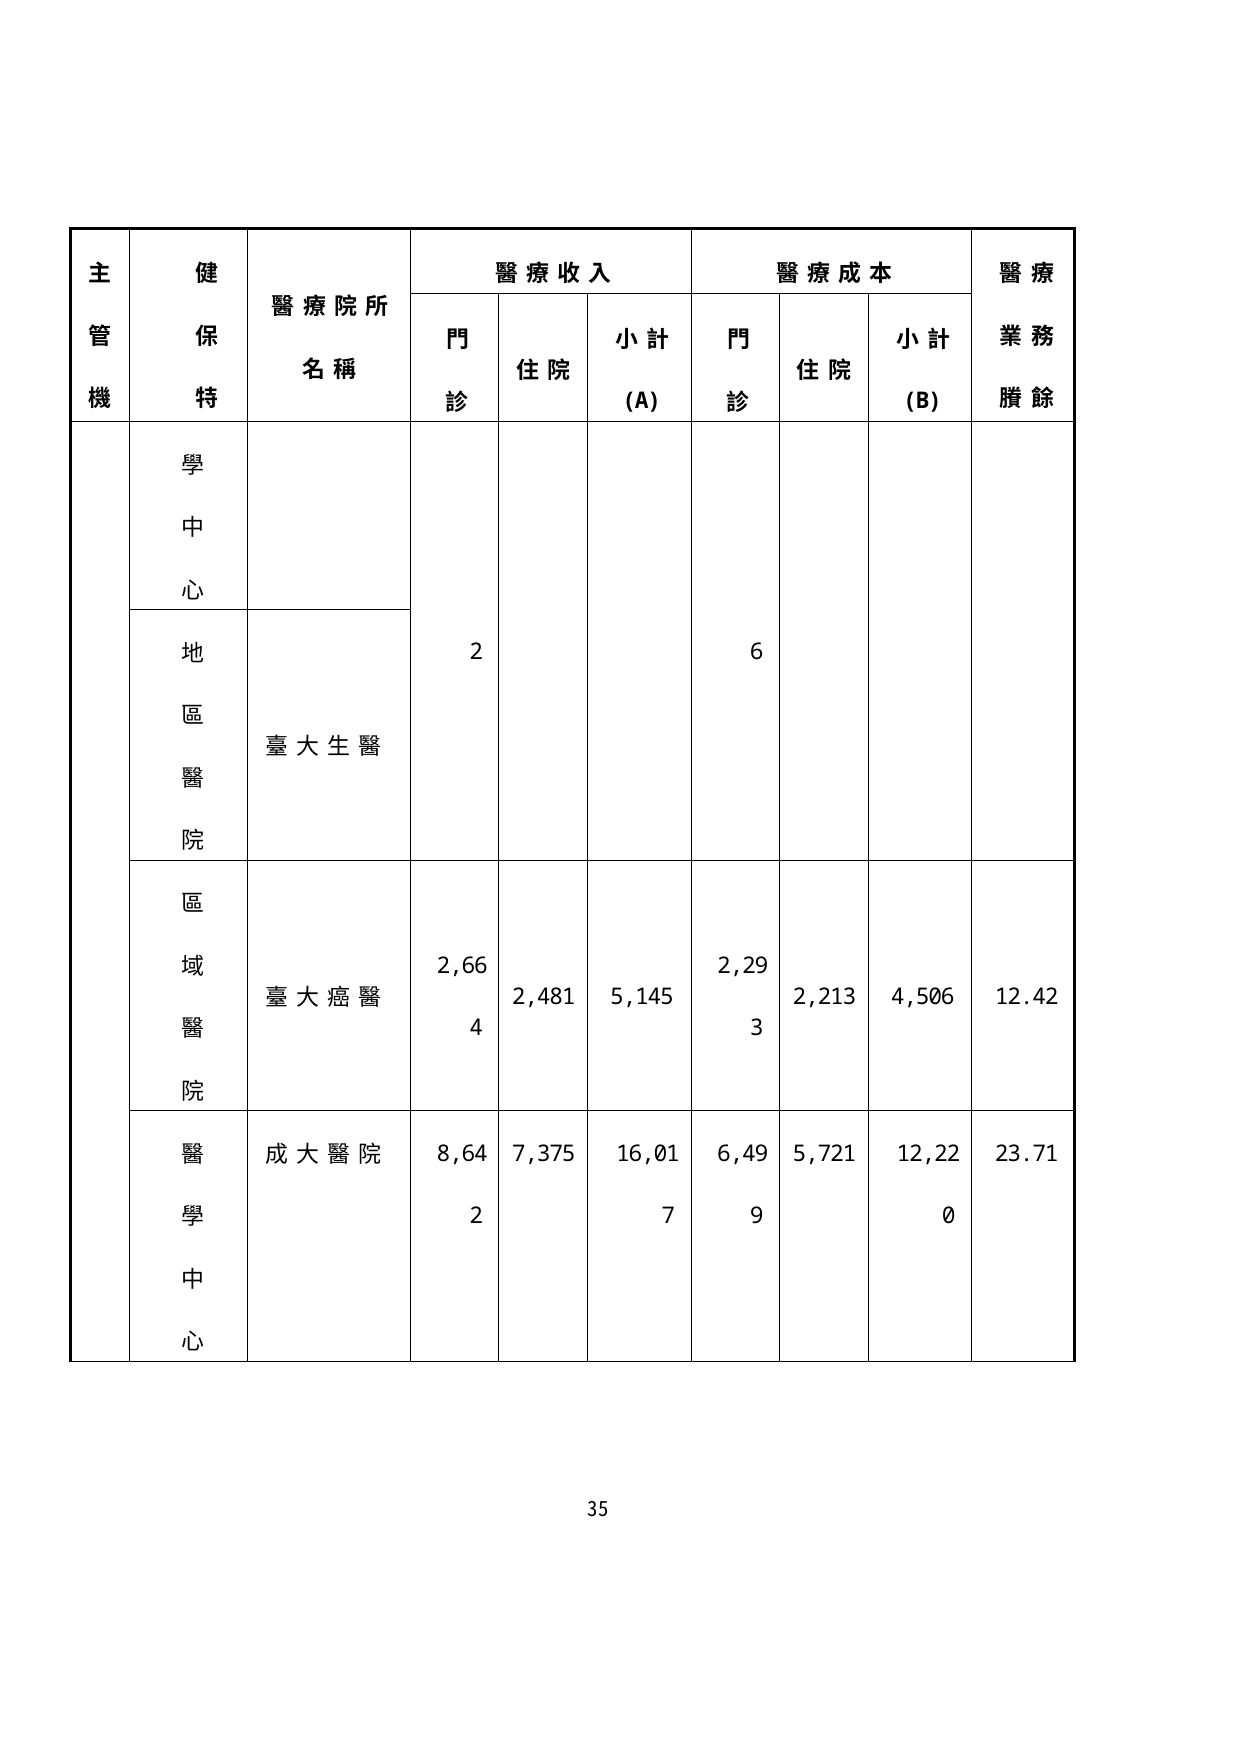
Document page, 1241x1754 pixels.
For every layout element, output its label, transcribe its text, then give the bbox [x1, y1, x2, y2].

table_header 主管機關 [72, 230, 129, 421]
table_cell 6,499 [692, 1111, 779, 1361]
table_cell 醫學中心 [130, 422, 247, 609]
table_cell 門診 [692, 294, 779, 421]
table_cell [780, 422, 868, 859]
table_cell 住院 [780, 294, 868, 421]
table_cell 12,220 [869, 1111, 971, 1361]
table_cell 2 [411, 422, 498, 859]
table_cell 地區醫院 [130, 610, 247, 859]
table_cell 2,664 [411, 861, 498, 1110]
table_header 醫療成本 [692, 230, 971, 293]
table_cell 16,017 [588, 1111, 691, 1361]
table_cell 4,506 [869, 861, 971, 1110]
table_header 醫療院所名稱 [248, 230, 410, 421]
table_cell 教育部 [72, 422, 129, 1361]
table_cell 12.42 [972, 861, 1073, 1110]
table_cell 小計(B) [869, 294, 971, 421]
table_header 健保特約類別 [130, 230, 247, 421]
table_cell [499, 422, 587, 859]
table_cell 2,213 [780, 861, 868, 1110]
table_header 醫療業務賸餘(短絀)率 (A-B)/A [972, 230, 1073, 421]
table_cell 臺大生醫 [248, 610, 410, 859]
table_cell 2,293 [692, 861, 779, 1110]
table_header 醫療收入 [411, 230, 691, 293]
table_cell 成大醫院 [248, 1111, 410, 1361]
table_cell 5,145 [588, 861, 691, 1110]
table_cell 小計(A) [588, 294, 691, 421]
table_cell 臺大癌醫 [248, 861, 410, 1110]
table_cell 2,481 [499, 861, 587, 1110]
table_cell 10.70 [972, 422, 1073, 859]
table_cell 住院 [499, 294, 587, 421]
table_cell 8,642 [411, 1111, 498, 1361]
table_cell 醫學中心 [130, 1111, 247, 1361]
table_cell 區域醫院 [130, 861, 247, 1110]
table_cell 23.71 [972, 1111, 1073, 1361]
table_cell [588, 422, 691, 859]
table_cell 7,375 [499, 1111, 587, 1361]
table_cell 門診 [411, 294, 498, 421]
table_cell [248, 422, 410, 609]
table_cell 5,721 [780, 1111, 868, 1361]
table_cell 6 [692, 422, 779, 859]
table_cell [869, 422, 971, 859]
